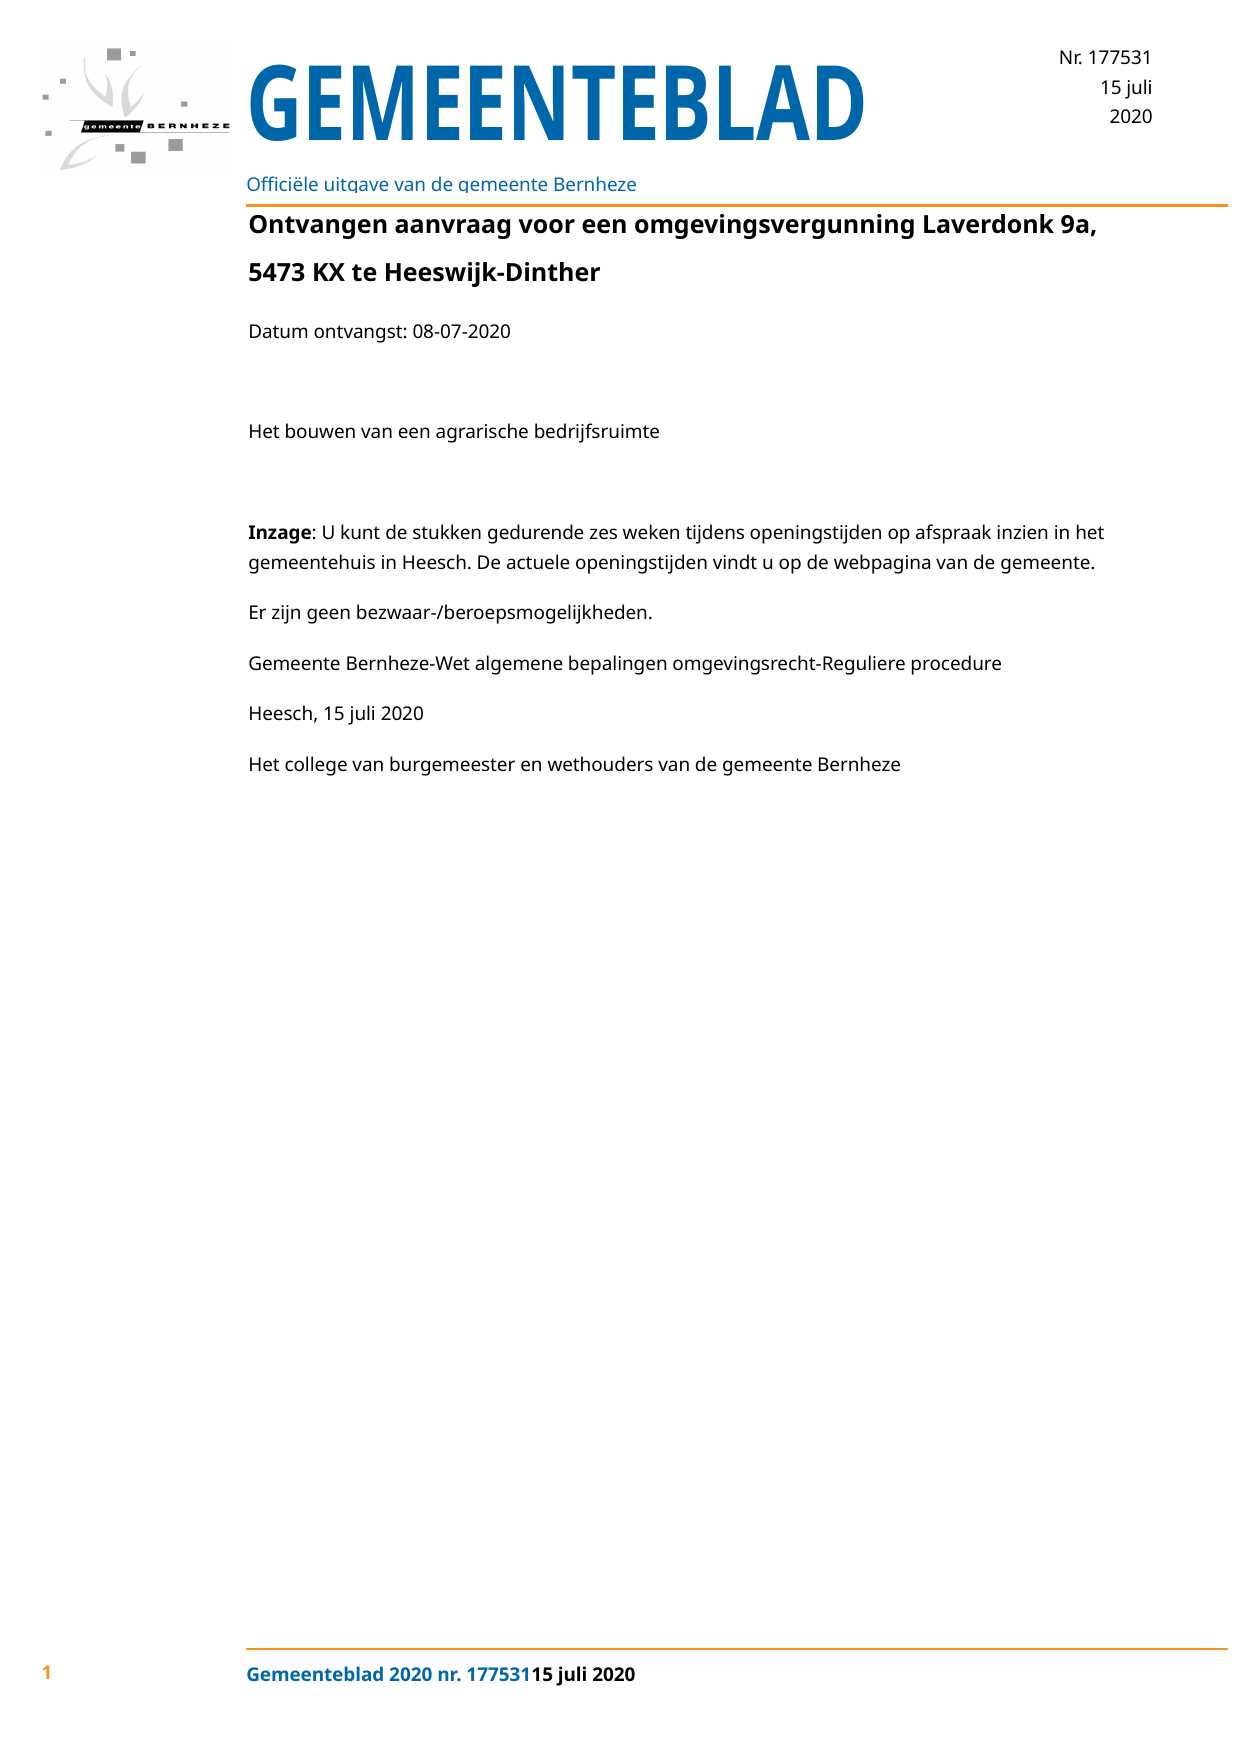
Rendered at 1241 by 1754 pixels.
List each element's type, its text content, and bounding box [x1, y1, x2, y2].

text Ontvangen aanvraag voor een omgevingsvergunning Laverdonk 9a, 5473 KX te Heeswijk-Dinther [248, 207, 1152, 288]
picture [41, 47, 231, 172]
text Heesch, 15 juli 2020 [248, 700, 1152, 726]
text Het bouwen van een agrarische bedrijfsruimte [248, 419, 1152, 444]
text Inzage: U kunt de stukken gedurende zes weken tijdens openingstijden op afspraak inzien in het gemeentehuis in Heesch. De actuele openingstijden vindt u op de webpagina van de gemeente. [248, 519, 1152, 575]
text Datum ontvangst: 08-07-2020 [248, 318, 1152, 344]
text Er zijn geen bezwaar-/beroepsmogelijkheden. [248, 599, 1152, 625]
text Het college van burgemeester en wethouders van de gemeente Bernheze [248, 751, 1152, 777]
text Gemeente Bernheze-Wet algemene bepalingen omgevingsrecht-Reguliere procedure [248, 650, 1152, 676]
